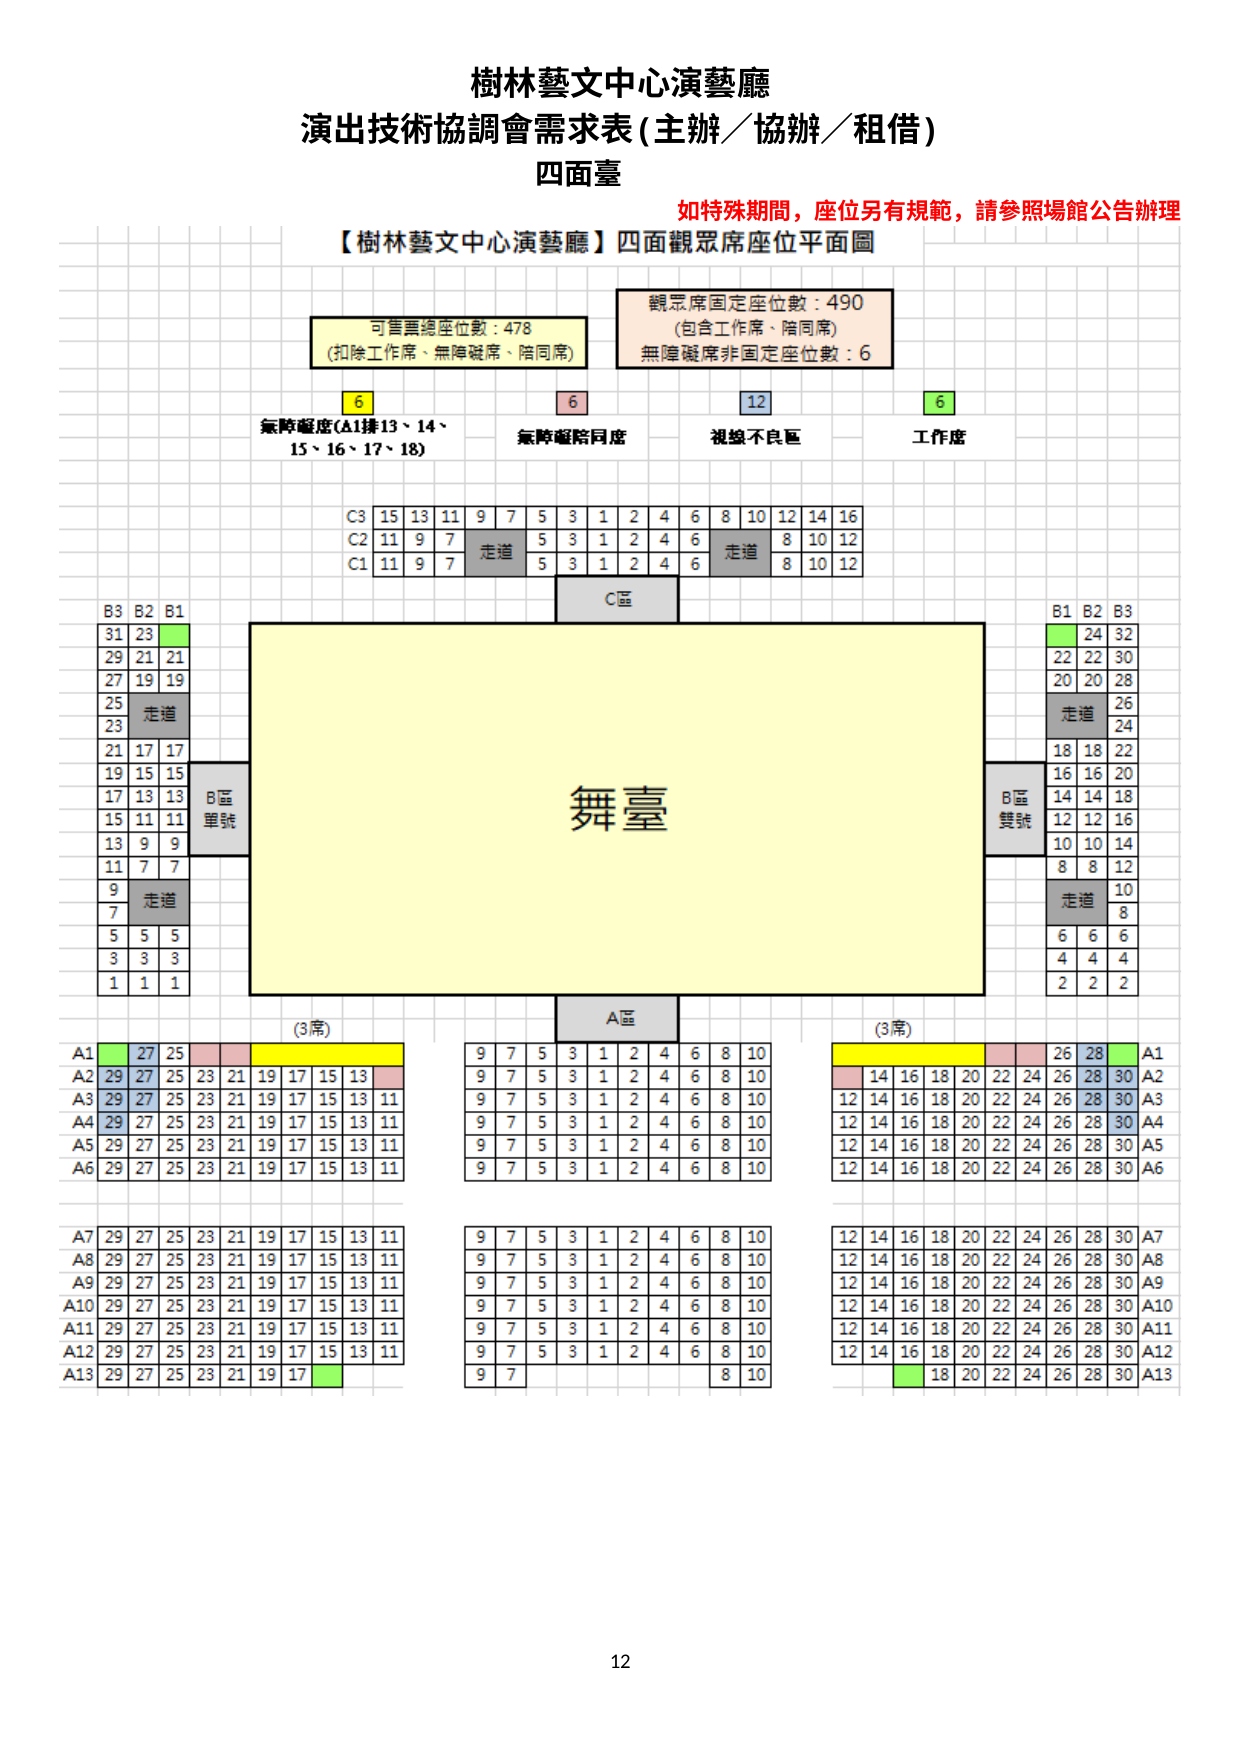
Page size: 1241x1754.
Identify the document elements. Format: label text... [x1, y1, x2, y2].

text 如特殊期間，座位另有規範，請參照場館公告辦理 [59, 193, 1181, 226]
text 四面臺 [59, 151, 1098, 193]
picture [59, 226, 1182, 1396]
